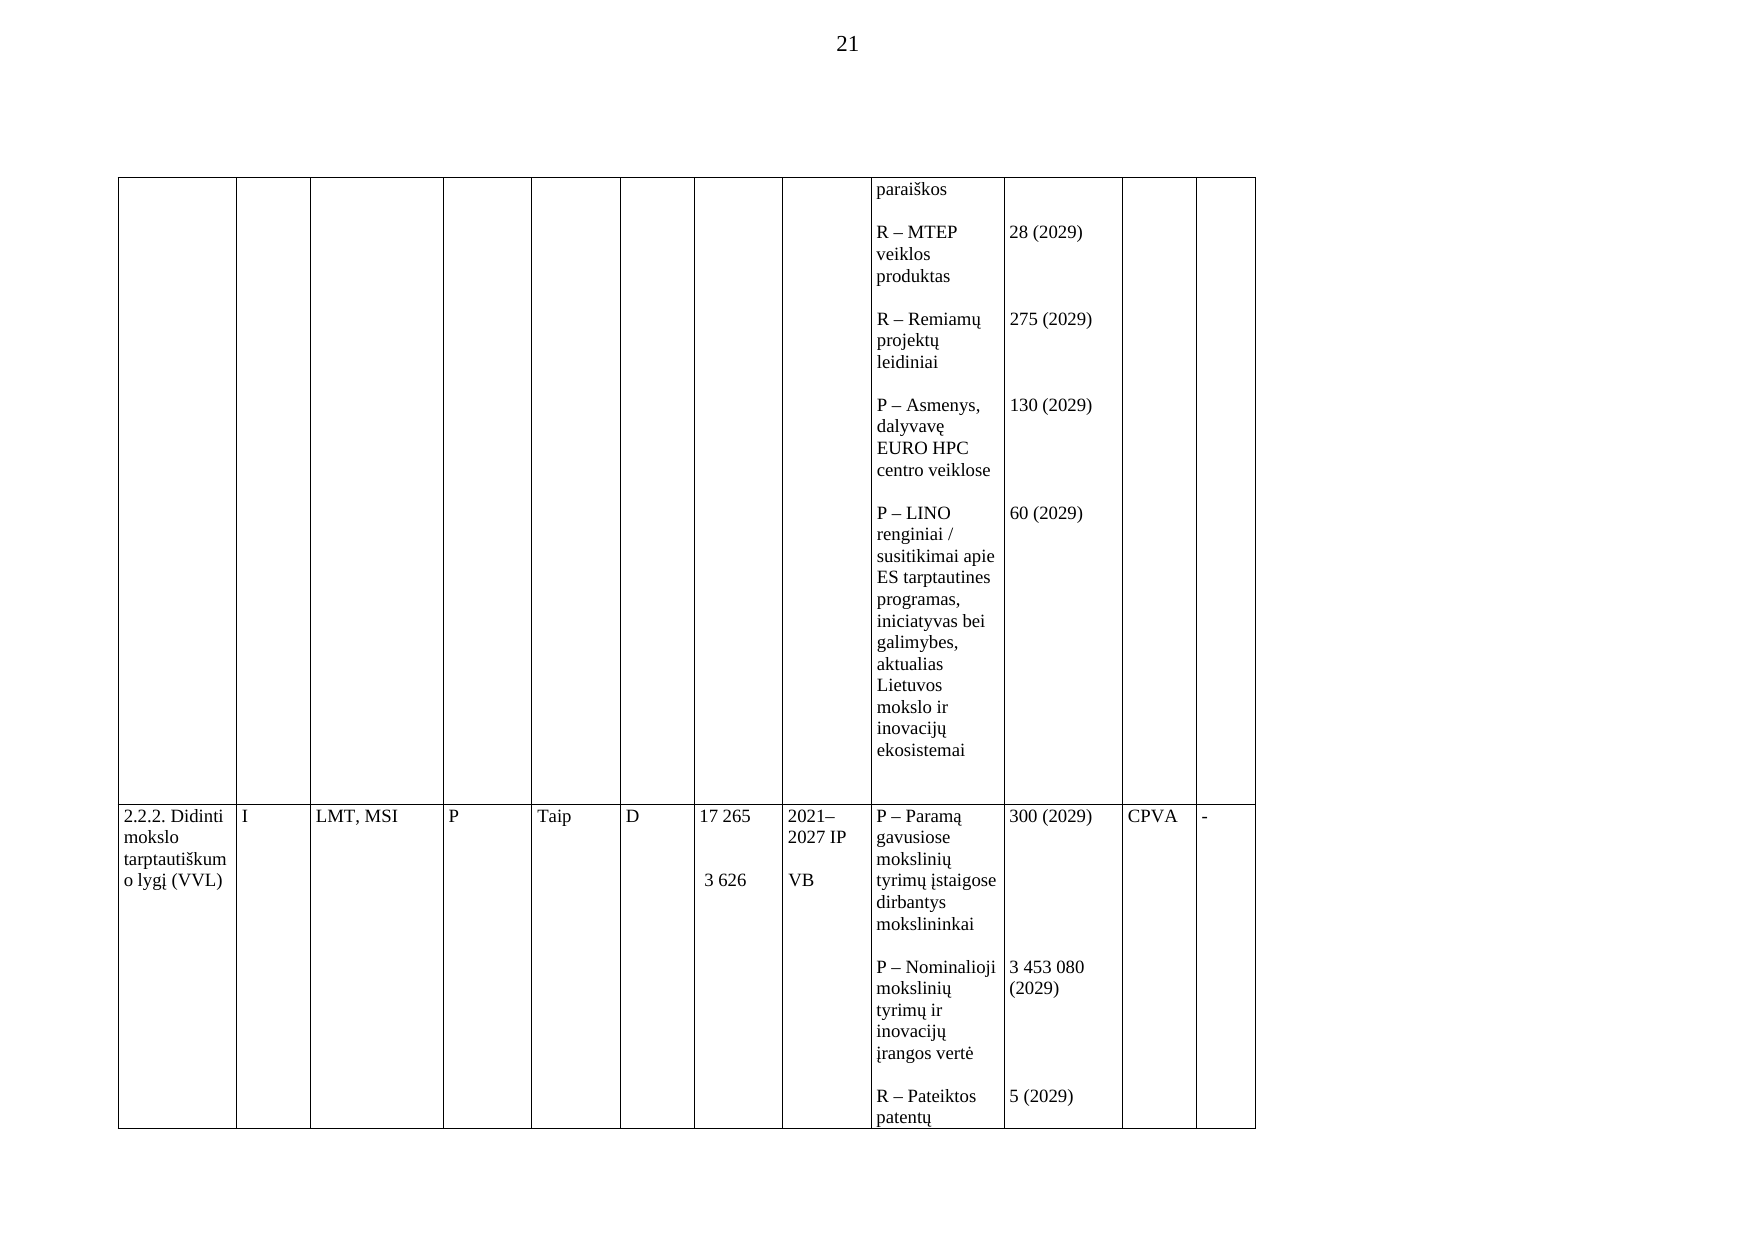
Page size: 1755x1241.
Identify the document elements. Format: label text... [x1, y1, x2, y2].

table_cell - [1197, 805, 1255, 1128]
table_cell P – Paramą gavusiose mokslinių tyrimų įstaigose dirbantys mokslininkai P – Nominalioji mokslinių tyrimų ir inovacijų įrangos vertė R – Pateiktos patentų [872, 805, 1004, 1128]
table_cell [444, 178, 531, 803]
table_cell [783, 178, 871, 803]
table_cell 28 (2029) 275 (2029) 130 (2029) 60 (2029) [1005, 178, 1122, 803]
table_cell - [1197, 178, 1255, 803]
table_cell LMT, MSI [311, 805, 443, 1128]
table_cell [532, 178, 620, 803]
table_cell [237, 178, 310, 803]
table_cell 2.2.2. Didinti mokslo tarptautiškumo lygį (VVL) [119, 805, 236, 1128]
table_cell [311, 178, 443, 803]
table_cell P [444, 805, 531, 1128]
table_cell [119, 178, 236, 803]
table_cell [1123, 178, 1196, 803]
table_cell [621, 178, 694, 803]
table_cell 2021–2027 IP VB [783, 805, 871, 1128]
table_cell Taip [532, 805, 620, 1128]
table_cell 17 265 3 626 [695, 805, 782, 1128]
table_cell paraiškos R – MTEP veiklos produktas R – Remiamų projektų leidiniai P – Asmenys, dalyvavę EURO HPC centro veiklose P – LINO renginiai / susitikimai apie ES tarptautines programas, iniciatyvas bei galimybes, aktualias Lietuvos mokslo ir inovacijų ekosistemai [872, 178, 1004, 803]
table_cell I [237, 805, 310, 1128]
table_cell CPVA [1123, 805, 1196, 1128]
table_cell 300 (2029) 3 453 080 (2029) 5 (2029) [1005, 805, 1122, 1128]
table_cell [695, 178, 782, 803]
table_cell D [621, 805, 694, 1128]
